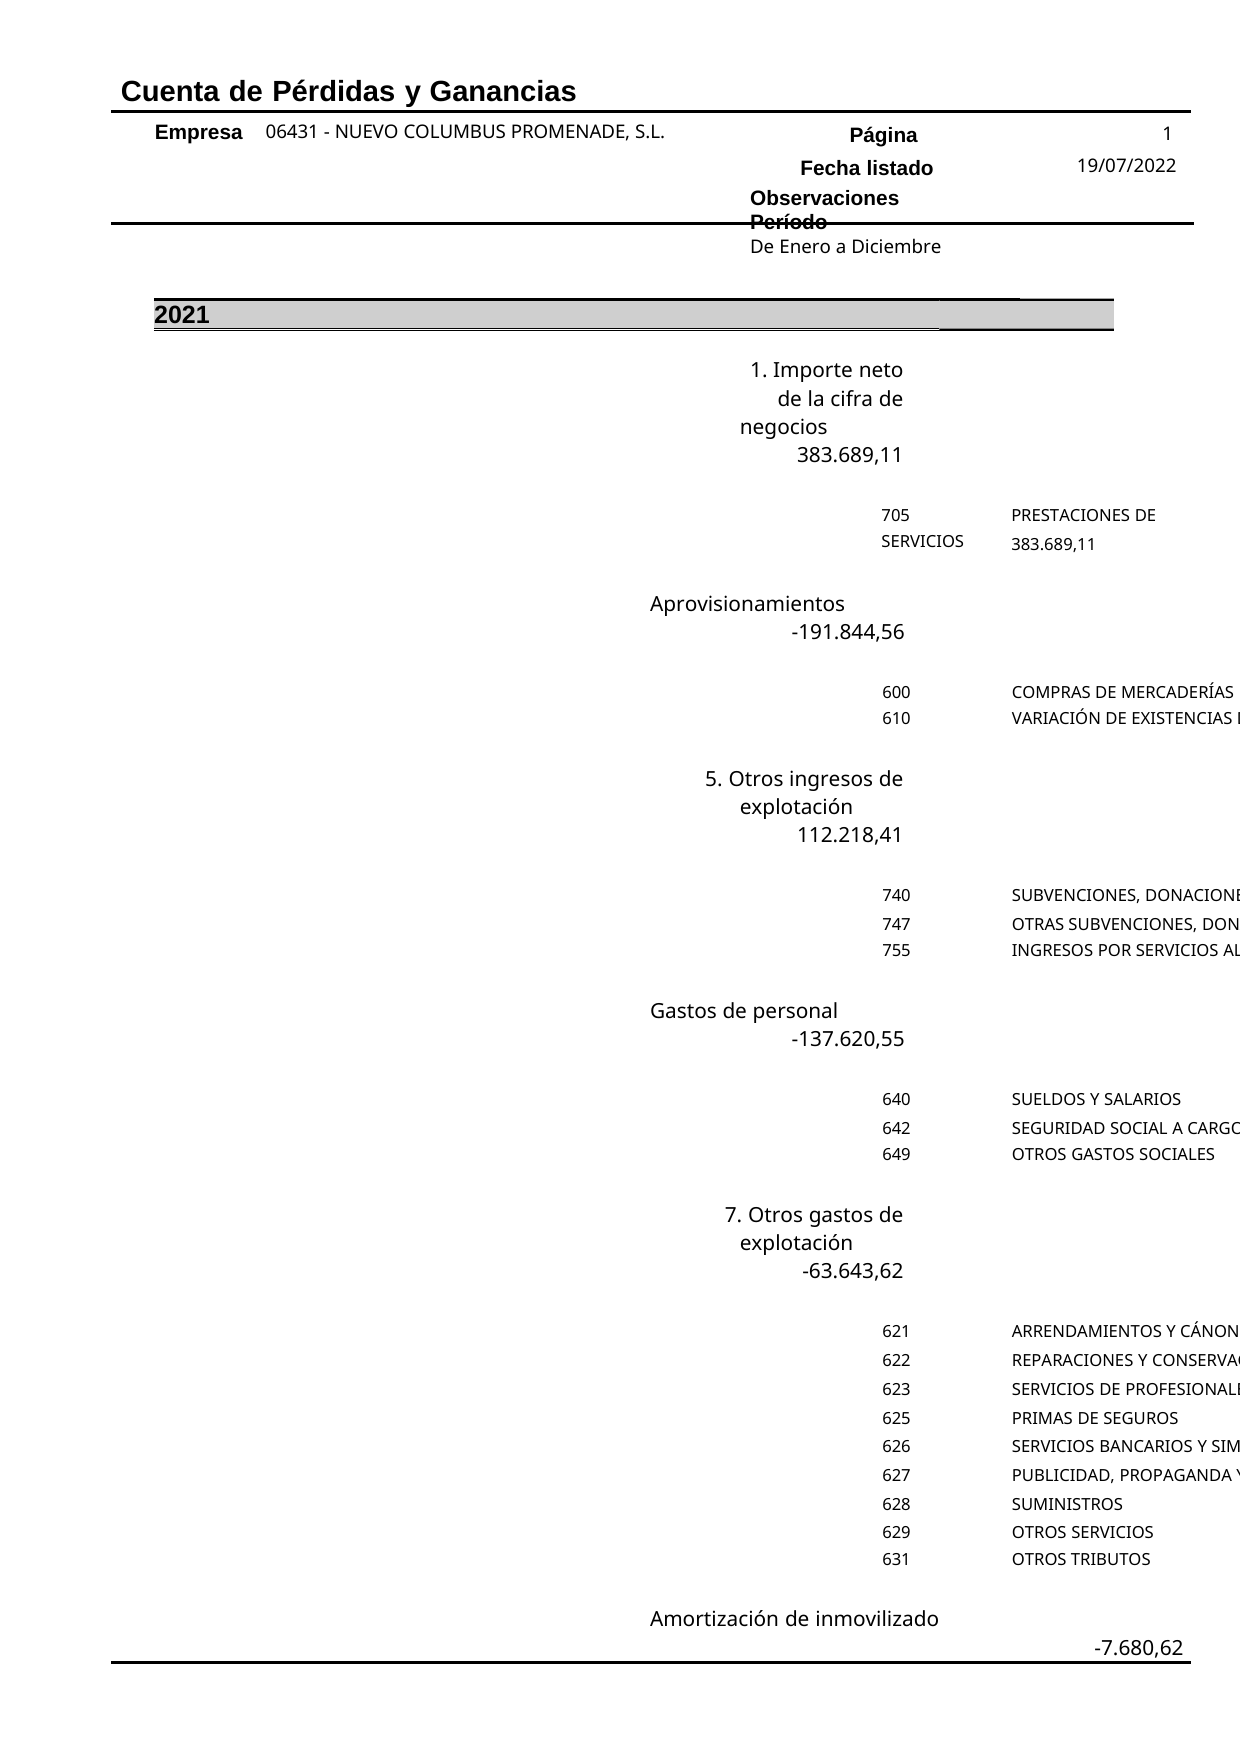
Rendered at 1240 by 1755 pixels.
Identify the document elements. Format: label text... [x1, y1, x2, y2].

table_header 740 [877, 884, 961, 909]
table_cell 626 SERVICIOS BANCARIOS Y SIMILAR [877, 1431, 1240, 1460]
table_cell INGRESOS POR SERVICIOS AL PER [961, 938, 1240, 962]
table_cell 623 SERVICIOS DE PROFESIONALES IN [877, 1374, 1240, 1402]
table_header COMPRAS DE MERCADERÍAS [961, 680, 1240, 705]
table_cell SEGURIDAD SOCIAL A CARGO DE L [961, 1113, 1240, 1141]
table_cell 649 [877, 1141, 961, 1166]
text Observaciones Período De Enero a Diciembre [750, 186, 1183, 222]
table_header SUELDOS Y SALARIOS [961, 1088, 1240, 1113]
list Gastos de personal -137.620,55 [710, 996, 904, 1053]
table_header 621 ARRENDAMIENTOS Y CÁNONES [877, 1320, 1240, 1345]
table_cell 628 SUMINISTROS [877, 1488, 1240, 1517]
text 06431 - NUEVO COLUMBUS PROMENADE, S.L. [265, 119, 680, 144]
list Aprovisionamientos -191.844,56 [710, 589, 904, 646]
text Fecha listado 19/07/2022 [800, 153, 1183, 181]
table_cell 747 [877, 909, 961, 937]
table_cell 755 [877, 938, 961, 962]
table_cell 631 OTROS TRIBUTOS [877, 1546, 1240, 1571]
table_header 640 [877, 1088, 961, 1113]
list Otros ingresos de explotación 112.218,41 [710, 764, 903, 849]
list Amortización de inmovilizado -7.680,62 [710, 1604, 1183, 1661]
table_cell 627 PUBLICIDAD, PROPAGANDA Y RELA [877, 1460, 1240, 1488]
list Otros gastos de explotación -63.643,62 [710, 1200, 903, 1285]
text Observaciones Período De Enero a Diciembre [750, 225, 1183, 262]
table_cell 625 PRIMAS DE SEGUROS [877, 1403, 1240, 1431]
text Página 1 [849, 120, 1183, 148]
table_cell OTROS GASTOS SOCIALES [961, 1141, 1240, 1166]
table_cell 610 [877, 705, 961, 730]
table_cell 622 REPARACIONES Y CONSERVACIÓN [877, 1345, 1240, 1373]
table_cell 642 [877, 1113, 961, 1141]
table_cell VARIACIÓN DE EXISTENCIAS DE M [961, 705, 1240, 730]
text 1. Importe neto de la cifra de negocios 383.689,11 [739, 355, 903, 469]
table_cell OTRAS SUBVENCIONES, DONACIONE [961, 909, 1240, 937]
text 705 PRESTACIONES DE SERVICIOS 383.689,11 [881, 504, 1183, 555]
table_cell 629 OTROS SERVICIOS [877, 1517, 1240, 1546]
table_header SUBVENCIONES, DONACIONES Y LE [961, 884, 1240, 909]
table_header 600 [877, 680, 961, 705]
subtitle Empresa [154, 120, 243, 144]
